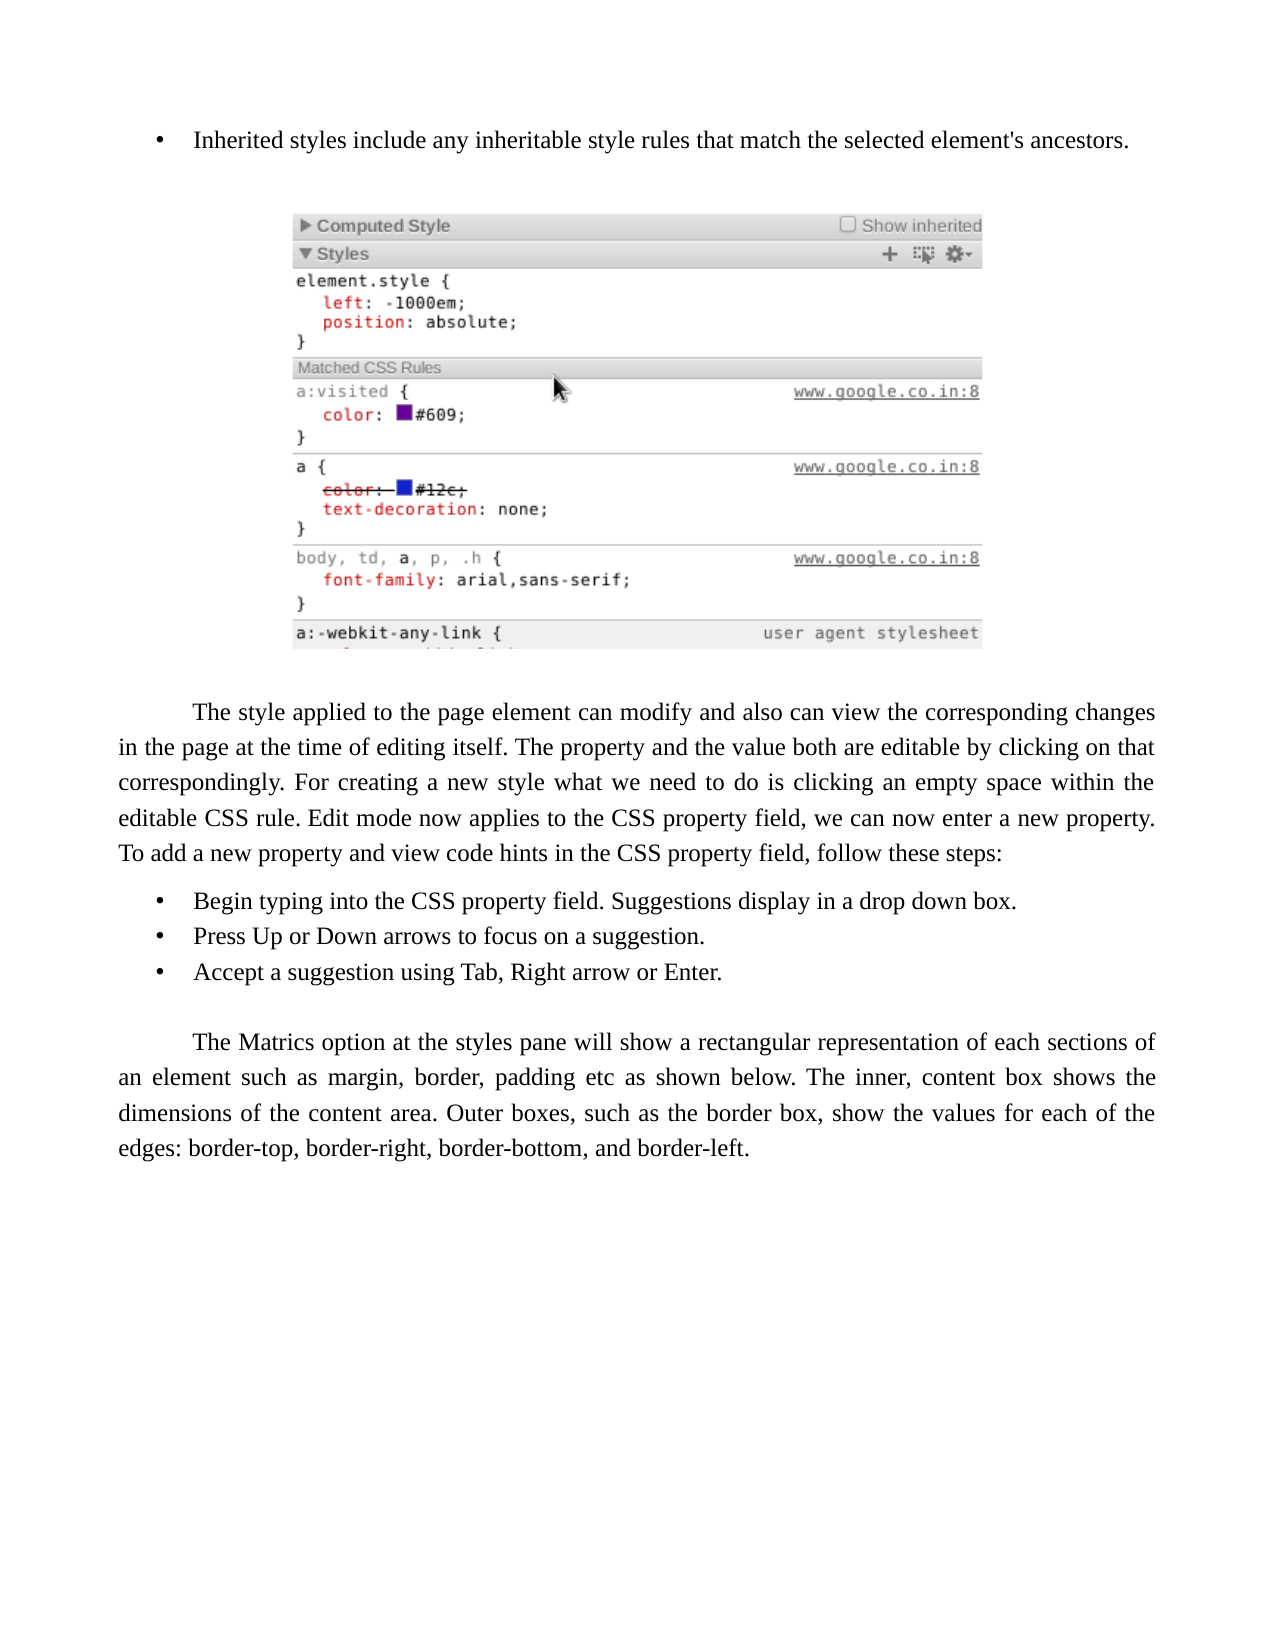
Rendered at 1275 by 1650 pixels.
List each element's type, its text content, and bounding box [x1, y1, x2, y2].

picture [292, 213, 983, 649]
list Inherited styles include any inheritable style rules that match the selected element's ancestors. [156, 118, 1157, 153]
text The style applied to the page element can modify and also can view the corresponding changes in the page at the time of editing itself. The property and the value both are editable by clicking on that correspondingly. For creating a new style what we need to do is clicking an empty space within the editable CSS rule. Edit mode now applies to the CSS property field, we can now enter a new property. To add a new property and view code hints in the CSS property field, follow these steps: [118, 690, 1157, 867]
list Begin typing into the CSS property field. Suggestions display in a drop down box. [156, 879, 1157, 915]
list Accept a suggestion using Tab, Right arrow or Enter. [156, 950, 1157, 985]
text The Matrics option at the styles pane will show a rectangular representation of each sections of an element such as margin, border, padding etc as shown below. The inner, content box shows the dimensions of the content area. Outer boxes, such as the border box, show the values for each of the edges: border-top, border-right, border-bottom, and border-left. [118, 1021, 1157, 1162]
list Press Up or Down arrows to focus on a suggestion. [156, 915, 1157, 950]
